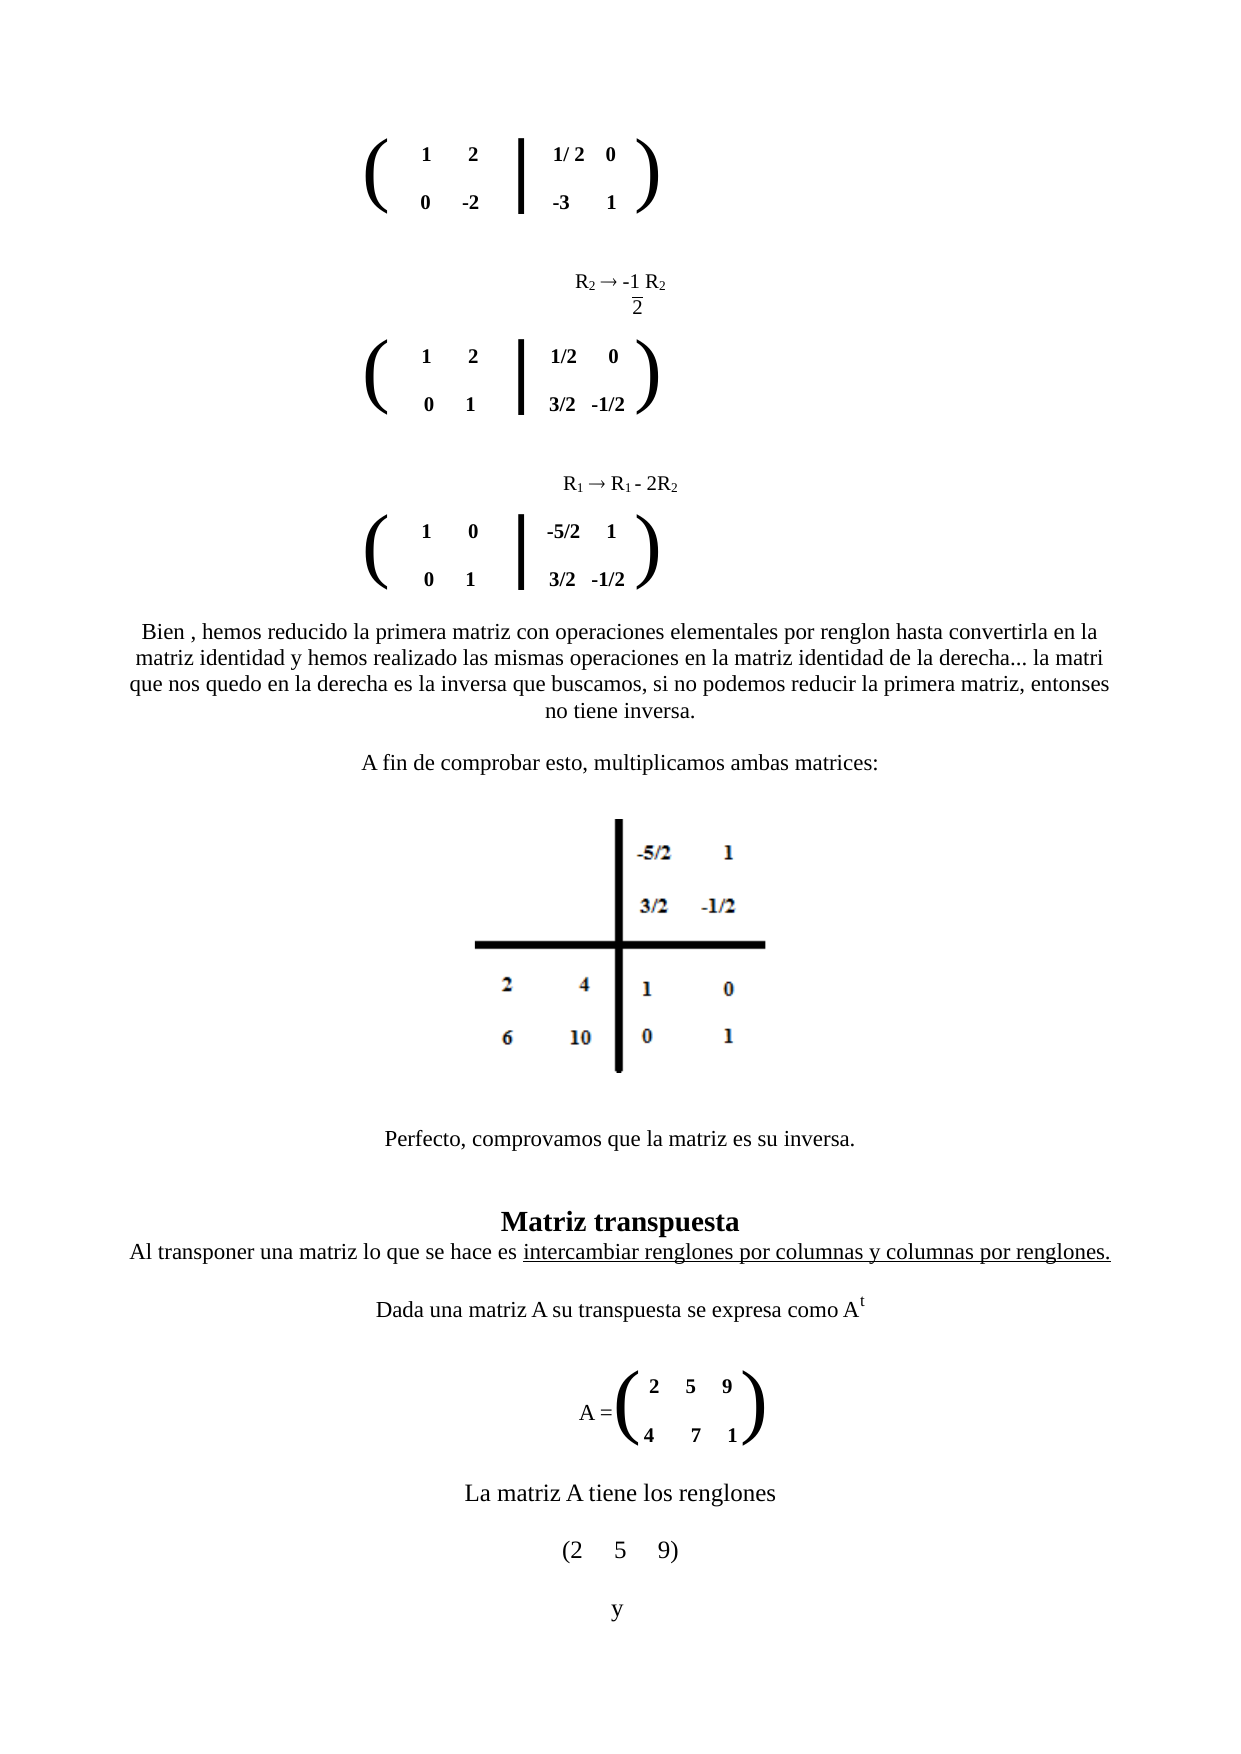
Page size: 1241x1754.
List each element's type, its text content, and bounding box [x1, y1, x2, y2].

table_header | [509, 118, 534, 214]
table_header ( [613, 1350, 641, 1449]
text Matriz transpuesta [118, 1204, 1122, 1238]
table_header 1 0 0 1 [390, 495, 509, 591]
text La matriz A tiene los renglones (2 5 9) [118, 1478, 1122, 1564]
table_header ) [634, 118, 1092, 214]
text Perfecto, comprovamos que la matriz es su inversa. [118, 1125, 1122, 1152]
table_header | [509, 320, 534, 416]
table_header 1 2 0 1 [390, 320, 509, 416]
table_header ( [358, 495, 390, 591]
text R2  -1 R2 [118, 267, 1122, 293]
text R1  R1 - 2R2 [118, 469, 1122, 495]
table_header ) [634, 320, 1092, 416]
table_header ) [634, 495, 1092, 591]
table_header ( [358, 118, 390, 214]
picture [474, 819, 766, 1073]
text y [118, 1593, 1122, 1621]
text Al transponer una matriz lo que se hace es intercambiar renglones por columnas y columnas por renglones. Dada una matriz A su transpuesta se expresa como At [118, 1238, 1122, 1324]
text 2 [118, 293, 1122, 320]
table_header 2 5 9 4 7 1 [641, 1350, 741, 1449]
table_header ) [741, 1350, 795, 1449]
table_header ( [358, 320, 390, 416]
table_header 1/ 2 0 -3 1 [534, 118, 634, 214]
table_header 1 2 0 -2 [390, 118, 509, 214]
table_header 1/2 0 3/2 -1/2 [534, 320, 634, 416]
text A fin de comprobar esto, multiplicamos ambas matrices: [118, 749, 1122, 776]
table_header A = [574, 1350, 612, 1449]
text Bien , hemos reducido la primera matriz con operaciones elementales por renglon hasta convertirla en la matriz identidad y hemos realizado las mismas operaciones en la matriz identidad de la derecha... la matri que nos quedo en la derecha es la inversa que buscamos, si no podemos reducir la primera matriz, entonses no tiene inversa. [118, 618, 1122, 723]
table_header -5/2 1 3/2 -1/2 [534, 495, 634, 591]
table_header | [509, 495, 534, 591]
